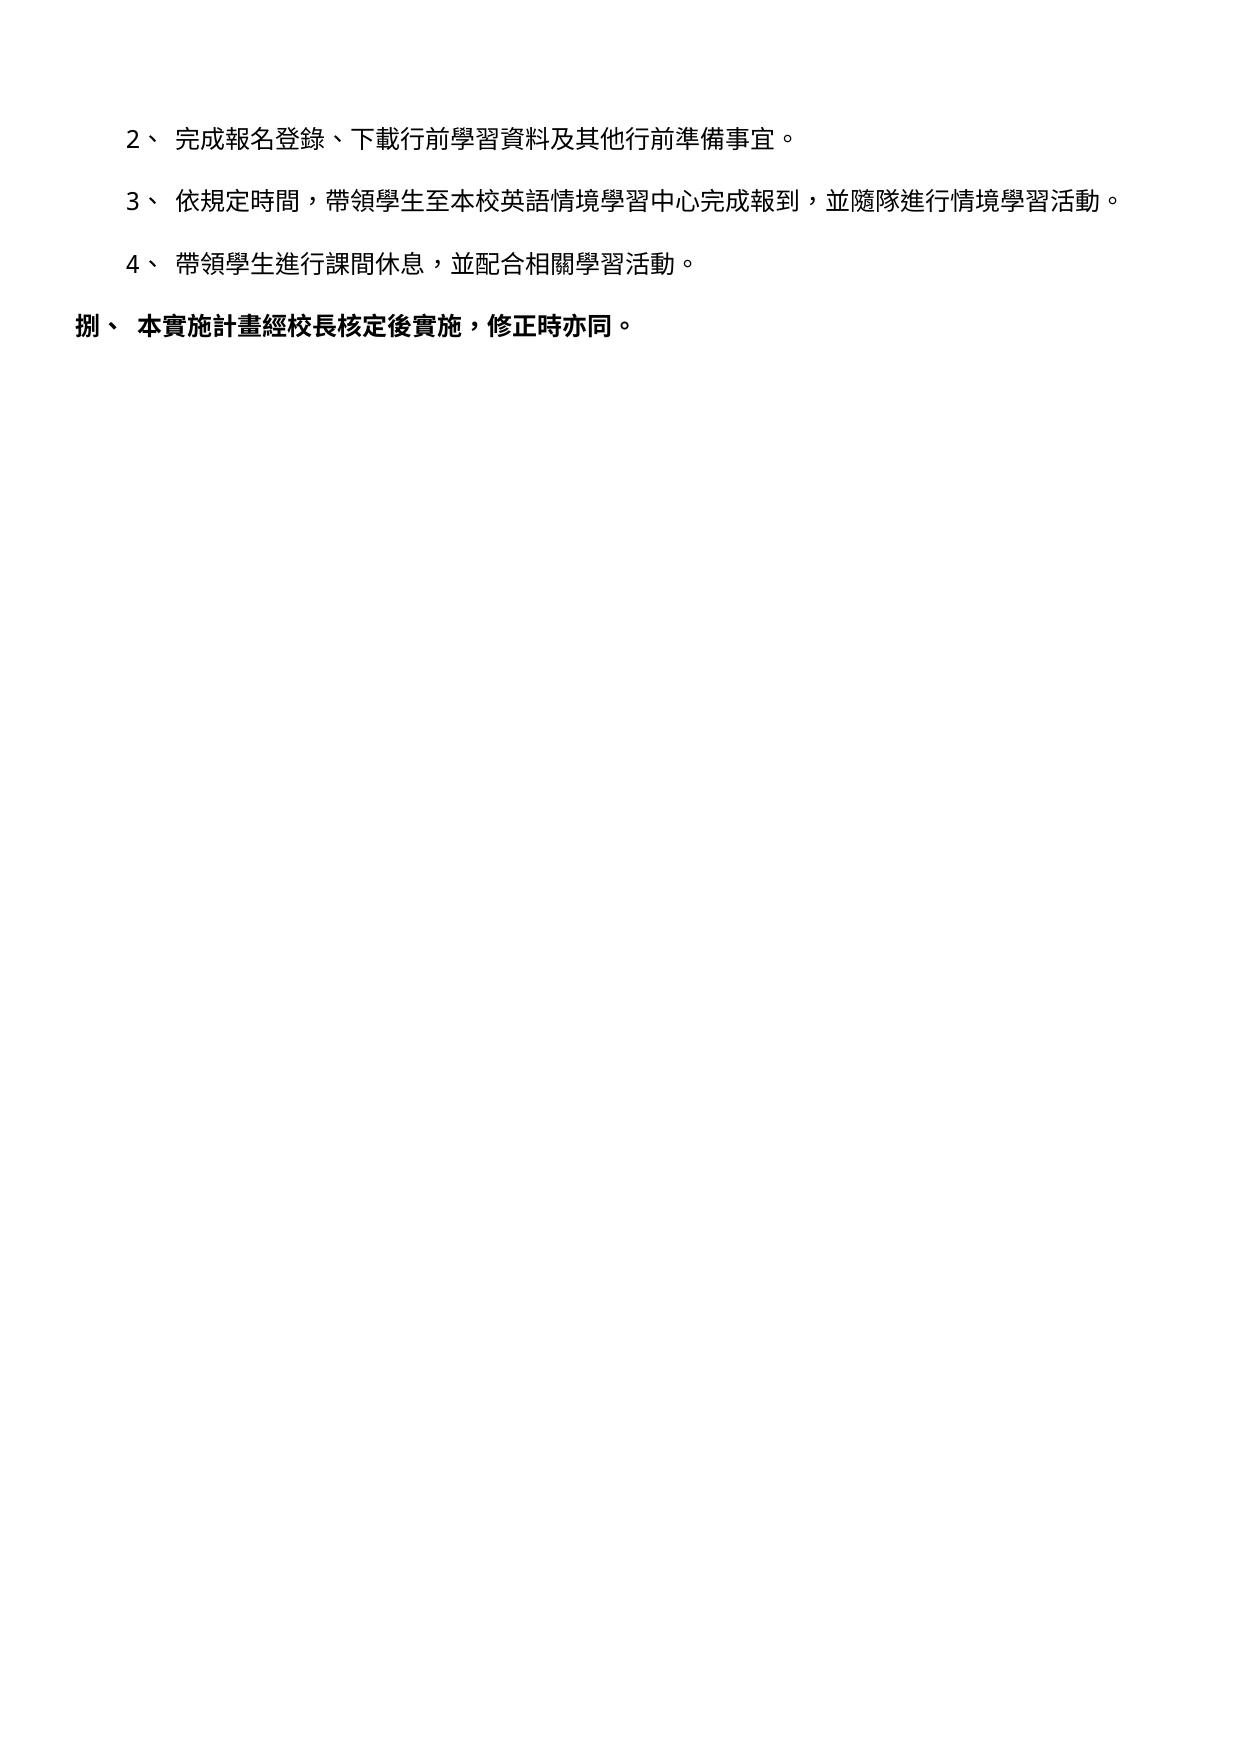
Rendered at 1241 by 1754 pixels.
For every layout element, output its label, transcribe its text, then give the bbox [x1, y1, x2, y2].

list 完成報名登錄、下載行前學習資料及其他行前準備事宜。 [125, 96, 1165, 158]
text 捌、 本實施計畫經校長核定後實施，修正時亦同。 [75, 283, 1165, 346]
list 依規定時間，帶領學生至本校英語情境學習中心完成報到，並隨隊進行情境學習活動。 [125, 158, 1165, 221]
list 帶領學生進行課間休息，並配合相關學習活動。 [125, 221, 1165, 283]
